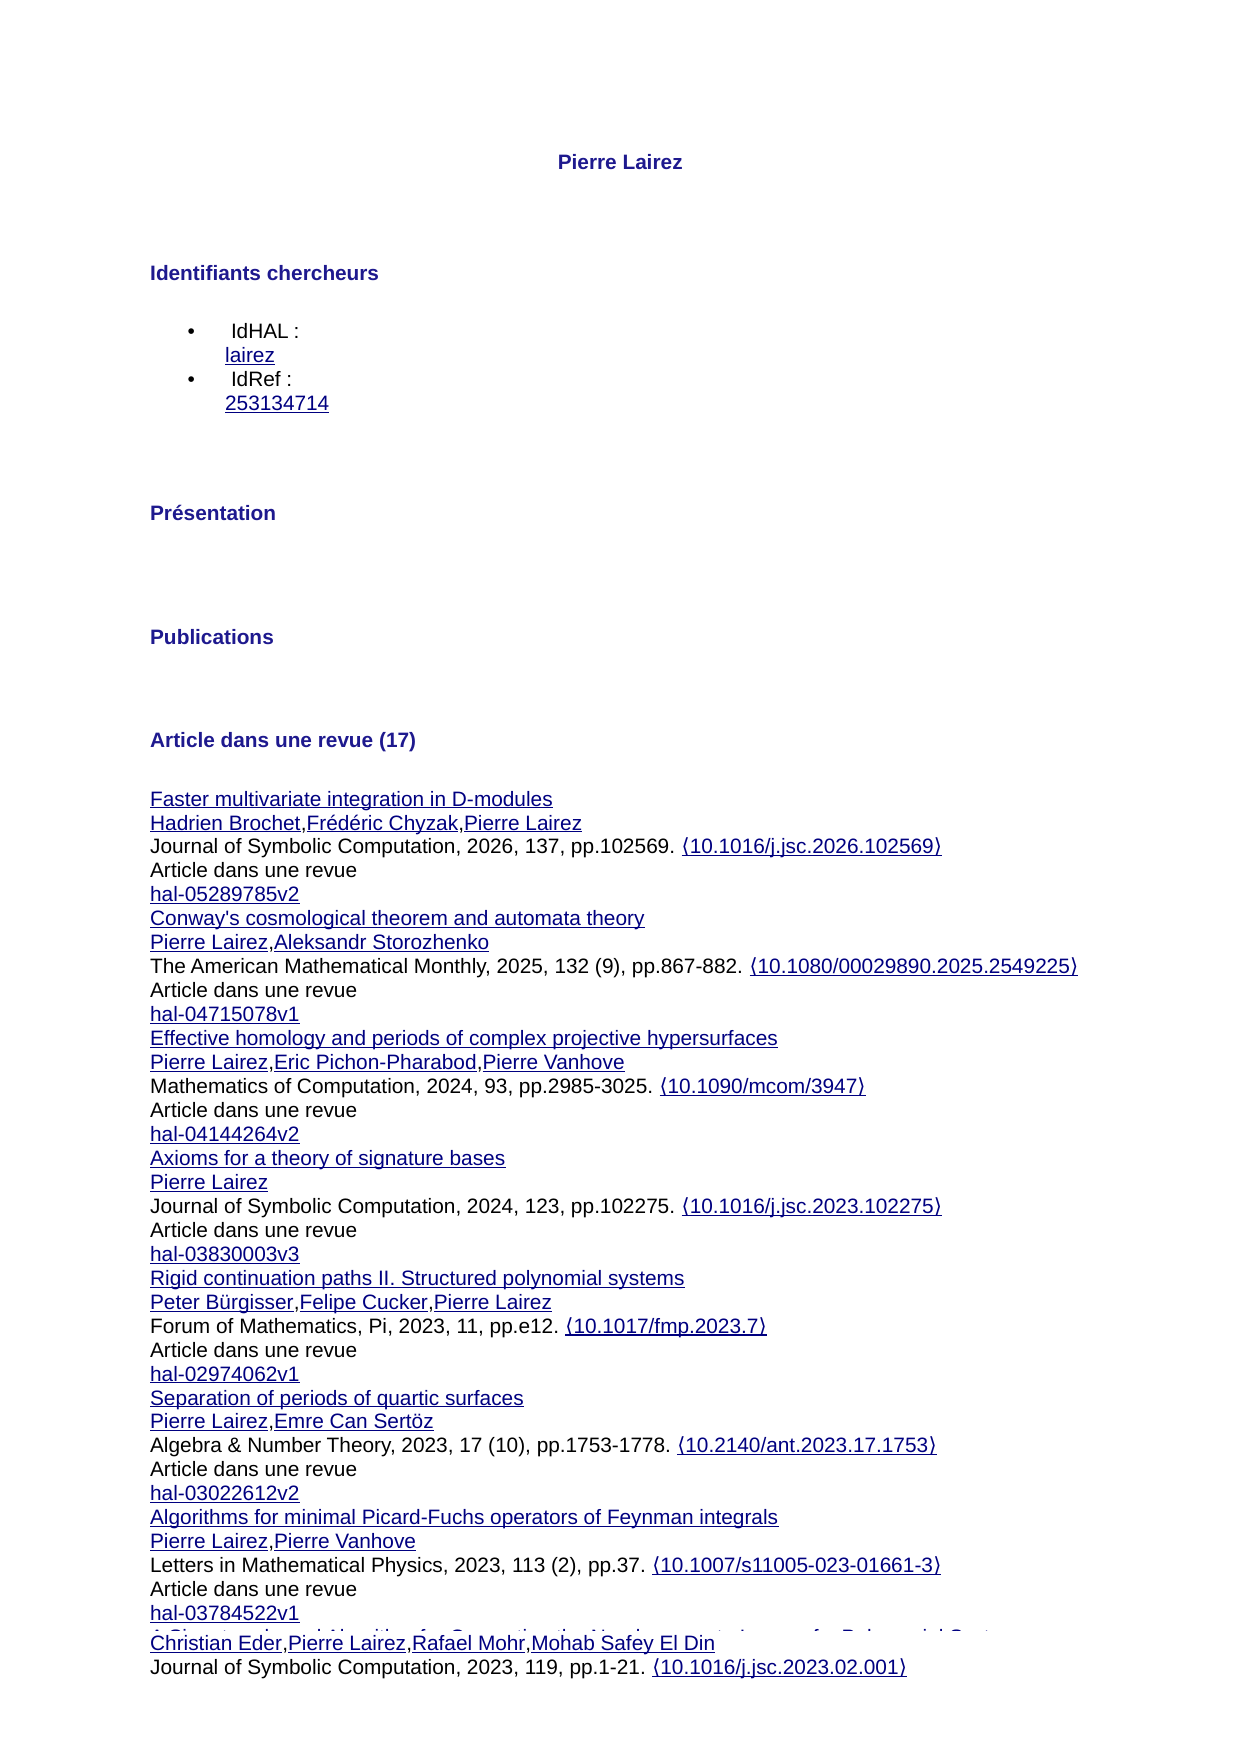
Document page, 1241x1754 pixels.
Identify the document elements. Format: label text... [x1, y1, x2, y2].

subtitle Présentation [150, 501, 1090, 525]
table_cell Rigid continuation paths II. Structured polynomial systems Peter Bürgisser,Felipe Cucker,Pierre Lairez Forum of Mathematics, Pi, 2023, 11, pp.e12. ⟨10.1017/fmp.2023.7⟩ Article dans une revue hal-02974062v1 [150, 1266, 1090, 1385]
table_cell Effective homology and periods of complex projective hypersurfaces Pierre Lairez,Eric Pichon-Pharabod,Pierre Vanhove Mathematics of Computation, 2024, 93, pp.2985-3025. ⟨10.1090/mcom/3947⟩ Article dans une revue hal-04144264v2 [150, 1026, 1090, 1146]
table_cell Algorithms for minimal Picard-Fuchs operators of Feynman integrals Pierre Lairez,Pierre Vanhove Letters in Mathematical Physics, 2023, 113 (2), pp.37. ⟨10.1007/s11005-023-01661-3⟩ Article dans une revue hal-03784522v1 [150, 1505, 1090, 1625]
list lairez [187, 343, 1090, 367]
table_cell Conway's cosmological theorem and automata theory Pierre Lairez,Aleksandr Storozhenko The American Mathematical Monthly, 2025, 132 (9), pp.867-882. ⟨10.1080/00029890.2025.2549225⟩ Article dans une revue hal-04715078v1 [150, 906, 1090, 1026]
subtitle Publications [150, 625, 1090, 649]
table_cell A Signature-based Algorithm for Computing the Nondegenerate Locus of a Polynomial System Christian Eder,Pierre Lairez,Rafael Mohr,Mohab Safey El Din Journal of Symbolic Computation, 2023, 119, pp.1-21. ⟨10.1016/j.jsc.2023.02.001⟩ Article dans une revue hal-03590675v4 [150, 1625, 1090, 1679]
subtitle Identifiants chercheurs [150, 260, 1090, 284]
list 253134714 [187, 391, 1090, 414]
list IdRef : [187, 367, 1090, 391]
list IdHAL : [187, 319, 1090, 343]
table_cell Separation of periods of quartic surfaces Pierre Lairez,Emre Can Sertöz Algebra & Number Theory, 2023, 17 (10), pp.1753-1778. ⟨10.2140/ant.2023.17.1753⟩ Article dans une revue hal-03022612v2 [150, 1385, 1090, 1505]
table_header Faster multivariate integration in D-modules Hadrien Brochet,Frédéric Chyzak,Pierre Lairez Journal of Symbolic Computation, 2026, 137, pp.102569. ⟨10.1016/j.jsc.2026.102569⟩ Article dans une revue hal-05289785v2 [150, 786, 1090, 906]
subtitle Article dans une revue (17) [150, 728, 1090, 752]
table_cell Axioms for a theory of signature bases Pierre Lairez Journal of Symbolic Computation, 2024, 123, pp.102275. ⟨10.1016/j.jsc.2023.102275⟩ Article dans une revue hal-03830003v3 [150, 1146, 1090, 1266]
subtitle Pierre Lairez [150, 150, 1090, 174]
